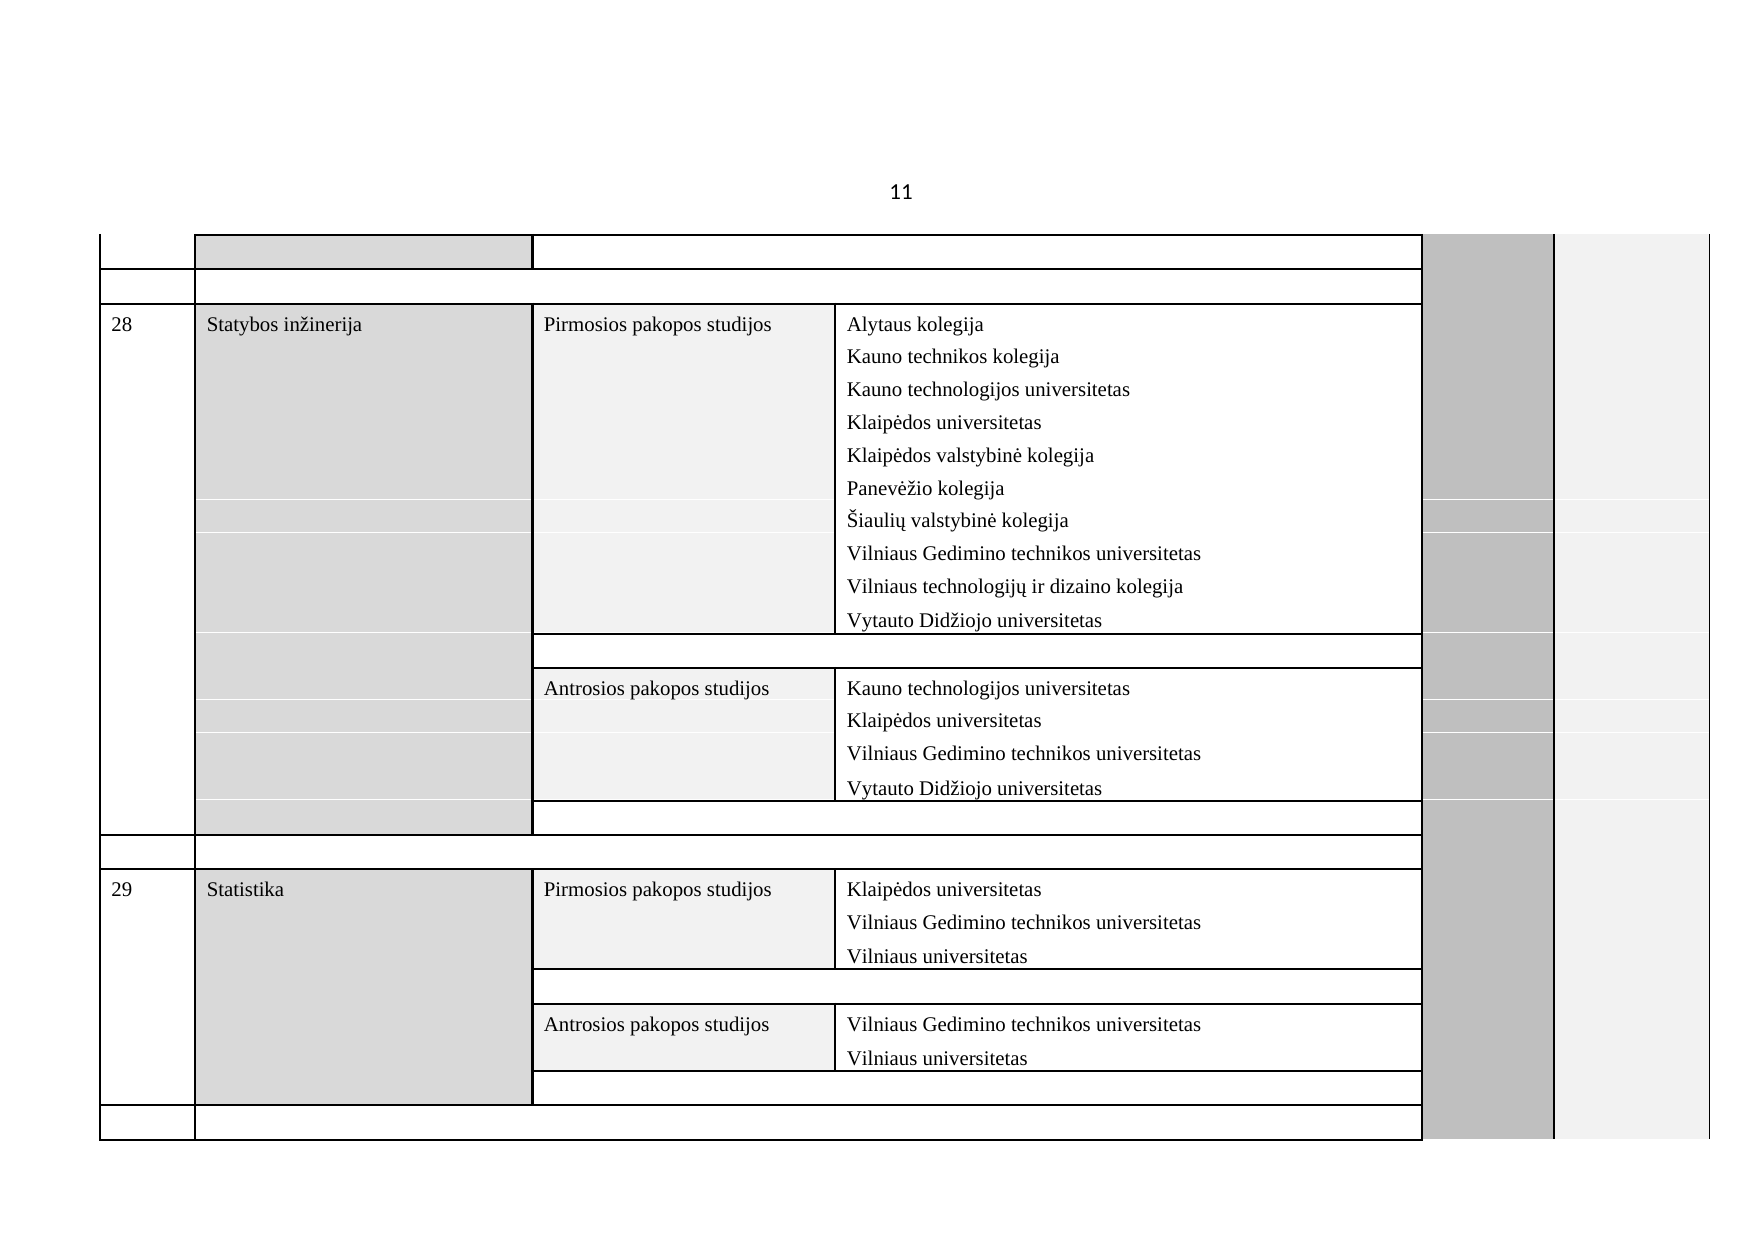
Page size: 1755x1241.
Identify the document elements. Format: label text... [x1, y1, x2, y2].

table_cell [196, 598, 531, 632]
table_cell [1423, 1036, 1553, 1070]
table_cell [196, 633, 531, 667]
table_cell [1423, 565, 1553, 598]
table_cell [1555, 500, 1709, 532]
table_cell Klaipėdos universitetas [836, 870, 1421, 901]
table_cell [1555, 1070, 1709, 1104]
table_cell [1423, 968, 1553, 1003]
table_cell [101, 270, 194, 303]
table_cell [101, 401, 194, 434]
table_cell [1423, 268, 1553, 303]
table_cell [196, 800, 531, 834]
table_cell [196, 700, 531, 732]
table_cell [534, 401, 834, 434]
table_cell [101, 765, 194, 799]
table_cell Antrosios pakopos studijos [534, 669, 834, 699]
table_cell [1423, 336, 1553, 368]
table_cell [534, 434, 834, 467]
table_cell [196, 733, 531, 765]
table_cell [101, 565, 194, 598]
table_cell [101, 1070, 194, 1104]
table_cell [534, 1036, 834, 1070]
table_cell [101, 633, 194, 667]
table_cell Statistika Suma [196, 1106, 532, 1139]
table_cell [196, 934, 531, 968]
table_cell Antrosios pakopos studijos Suma [534, 802, 1421, 834]
table_cell Kauno technologijos universitetas [836, 368, 1421, 401]
table_cell [101, 368, 194, 401]
table_cell [101, 1036, 194, 1070]
table_cell [534, 565, 834, 598]
table_cell [1555, 533, 1709, 565]
table_cell [101, 1106, 194, 1139]
table_cell Panevėžio kolegija [836, 467, 1421, 499]
table_cell [101, 434, 194, 467]
table_cell [1555, 401, 1709, 434]
table_cell [1555, 834, 1709, 868]
table_cell [101, 467, 194, 499]
table_cell [1423, 434, 1553, 467]
table_cell [1555, 667, 1709, 699]
table_cell [1555, 565, 1709, 598]
table_cell Antrosios pakopos studijos Suma [534, 236, 1421, 268]
table_cell [1555, 1104, 1709, 1139]
table_cell [101, 901, 194, 934]
table_cell Statistika [196, 870, 531, 901]
table_cell [101, 667, 194, 699]
table_cell [101, 533, 194, 565]
table_cell [835, 836, 1421, 868]
table_cell Kauno technikos kolegija [836, 336, 1421, 368]
table_cell Vilniaus Gedimino technikos universitetas [836, 733, 1421, 765]
table_cell [1423, 598, 1553, 632]
table_cell Vilniaus universitetas [836, 1036, 1421, 1070]
table_cell [1555, 1003, 1709, 1036]
table_cell [101, 836, 194, 868]
table_cell [196, 1003, 531, 1036]
table_cell Vilniaus Gedimino technikos universitetas [836, 1005, 1421, 1036]
table_cell Pirmosios pakopos studijos Suma [534, 970, 1421, 1003]
table_cell [1555, 968, 1709, 1003]
table_cell [1423, 1003, 1553, 1036]
table_cell [101, 336, 194, 368]
table_cell [1555, 598, 1709, 632]
table_cell [1423, 368, 1553, 401]
table_cell [534, 901, 834, 934]
table_cell [1423, 733, 1553, 765]
table_cell [1555, 434, 1709, 467]
table_cell [1555, 901, 1709, 934]
table_cell [101, 234, 194, 268]
table_cell [1555, 765, 1709, 799]
table_cell [1423, 234, 1553, 268]
table_cell Antrosios pakopos studijos [534, 1005, 834, 1036]
table_cell [196, 236, 531, 268]
table_cell [1555, 1036, 1709, 1070]
table_cell [196, 765, 531, 799]
table_cell [196, 533, 531, 565]
table_cell [1555, 633, 1709, 667]
table_cell [835, 1106, 1421, 1139]
table_cell [1423, 401, 1553, 434]
table_cell [1555, 868, 1709, 901]
table_cell [835, 270, 1421, 303]
table_cell [1555, 733, 1709, 765]
table_cell Šiaulių valstybinė kolegija [836, 500, 1421, 532]
table_cell [1555, 934, 1709, 968]
table_cell Pirmosios pakopos studijos Suma [534, 635, 1421, 667]
table_cell [101, 500, 194, 532]
table_cell [1423, 800, 1553, 834]
table_cell 28 [101, 305, 194, 336]
table_cell [534, 500, 834, 532]
table_cell Vilniaus universitetas [836, 934, 1421, 968]
table_cell Pirmosios pakopos studijos [534, 305, 834, 336]
table_cell [1555, 467, 1709, 499]
table_cell [196, 901, 531, 934]
table_cell [101, 934, 194, 968]
table_cell [196, 1070, 531, 1104]
table_cell [196, 336, 531, 368]
table_cell [1423, 765, 1553, 799]
table_cell [534, 598, 834, 632]
table_cell [1423, 467, 1553, 499]
table_cell [101, 598, 194, 632]
table_cell [196, 1036, 531, 1070]
table_cell [101, 800, 194, 834]
table_cell Kauno technologijos universitetas [836, 669, 1421, 699]
table_cell [534, 700, 834, 732]
table_cell [196, 565, 531, 598]
table_cell [101, 968, 194, 1003]
table_cell Klaipėdos valstybinė kolegija [836, 434, 1421, 467]
table_cell [1423, 700, 1553, 732]
table_cell [196, 434, 531, 467]
table_cell [196, 500, 531, 532]
table_cell [1423, 633, 1553, 667]
table_cell Vilniaus Gedimino technikos universitetas [836, 901, 1421, 934]
table_cell [101, 1003, 194, 1036]
table_cell Klaipėdos universitetas [836, 401, 1421, 434]
table_cell Vytauto Didžiojo universitetas [836, 598, 1421, 632]
table_cell [1423, 500, 1553, 532]
table_cell [533, 1106, 835, 1139]
table_cell Klaipėdos universitetas [836, 700, 1421, 732]
table_cell [1423, 533, 1553, 565]
table_cell [1555, 234, 1709, 268]
table_cell [1423, 868, 1553, 901]
table_cell [1423, 934, 1553, 968]
table_cell [1555, 268, 1709, 303]
table_cell Antrosios pakopos studijos Suma [534, 1072, 1421, 1104]
table_cell [534, 336, 834, 368]
table_cell [196, 667, 531, 699]
table_cell Statybos inžinerija Suma [196, 836, 835, 868]
table_cell 29 [101, 870, 194, 901]
table_cell [1423, 303, 1553, 336]
table_cell [534, 934, 834, 968]
table_cell [534, 467, 834, 499]
table_cell [1423, 1070, 1553, 1104]
table_cell Pirmosios pakopos studijos [534, 870, 834, 901]
table_cell [1555, 368, 1709, 401]
table_cell [534, 733, 834, 765]
table_cell [1555, 336, 1709, 368]
table_cell [101, 733, 194, 765]
table_cell [534, 368, 834, 401]
table_cell [1555, 303, 1709, 336]
table_cell [1423, 667, 1553, 699]
table_cell [196, 401, 531, 434]
table_cell [534, 765, 834, 799]
table_cell [196, 968, 531, 1003]
table_cell [1423, 1104, 1553, 1139]
table_cell Alytaus kolegija [836, 305, 1421, 336]
table_cell Medicinos technologijos Suma [196, 270, 835, 303]
table_cell [534, 533, 834, 565]
table_cell [101, 700, 194, 732]
table_cell [1555, 700, 1709, 732]
table_cell Vytauto Didžiojo universitetas [836, 765, 1421, 799]
table_cell [1555, 800, 1709, 834]
table_cell Vilniaus Gedimino technikos universitetas [836, 533, 1421, 565]
table_cell [1423, 901, 1553, 934]
table_cell [196, 467, 531, 499]
table_cell Vilniaus technologijų ir dizaino kolegija [836, 565, 1421, 598]
table_cell [196, 368, 531, 401]
table_cell Statybos inžinerija [196, 305, 531, 336]
table_cell [1423, 834, 1553, 868]
